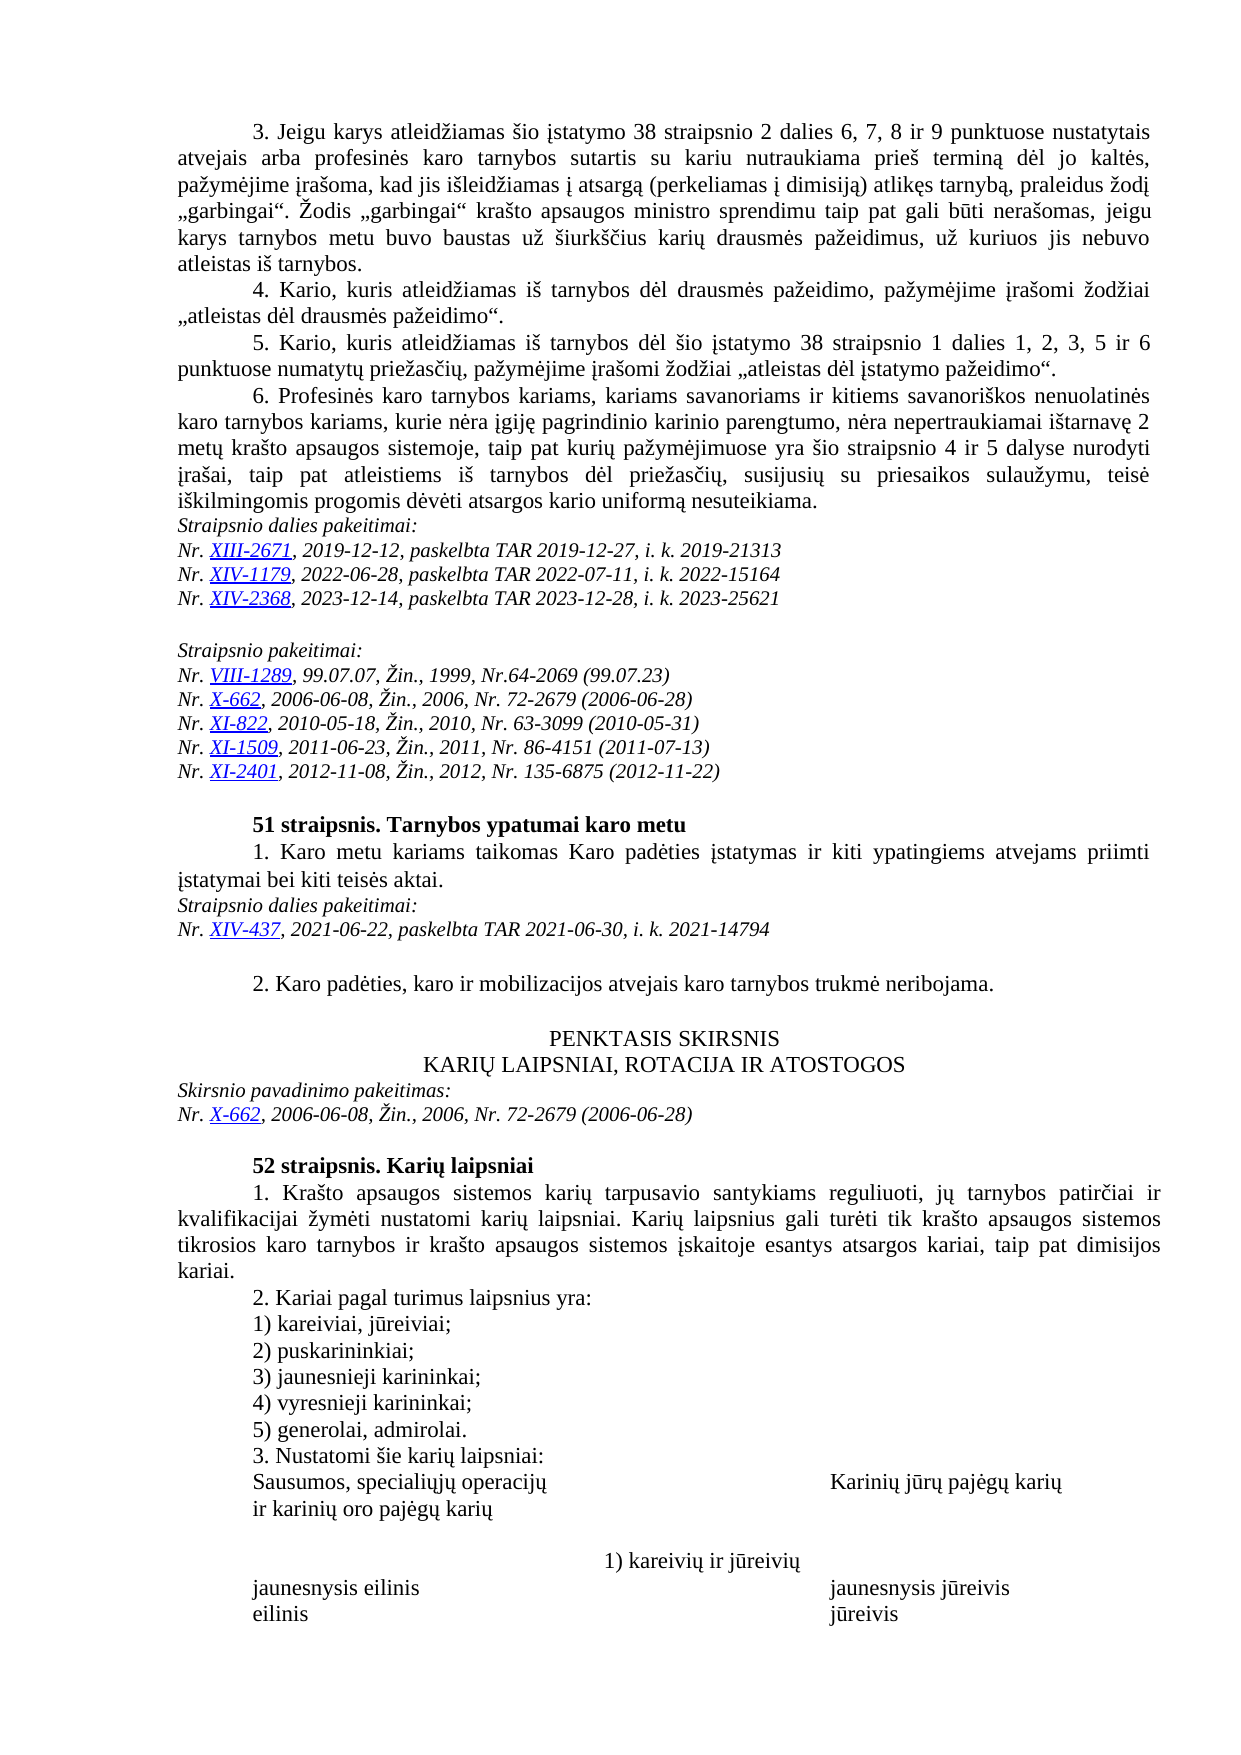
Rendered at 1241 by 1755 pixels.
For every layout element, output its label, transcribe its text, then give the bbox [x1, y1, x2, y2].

text Straipsnio dalies pakeitimai: [177, 513, 1152, 537]
text 2) puskarininkiai; [177, 1337, 1152, 1363]
text 51 straipsnis. Tarnybos ypatumai karo metu [177, 812, 1152, 838]
text Straipsnio dalies pakeitimai: [177, 893, 1152, 917]
text Nr. VIII-1289, 99.07.07, Žin., 1999, Nr.64-2069 (99.07.23) [177, 662, 1152, 687]
text 5) generolai, admirolai. [177, 1416, 1152, 1442]
text 6. Profesinės karo tarnybos kariams, kariams savanoriams ir kitiems savanoriškos nenuolatinės karo tarnybos kariams, kurie nėra įgiję pagrindinio karinio parengtumo, nėra nepertraukiamai ištarnavę 2 metų krašto apsaugos sistemoje, taip pat kurių pažymėjimuose yra šio straipsnio 4 ir 5 dalyse nurodyti įrašai, taip pat atleistiems iš tarnybos dėl priežasčių, susijusių su priesaikos sulaužymu, teisė iškilmingomis progomis dėvėti atsargos kario uniformą nesuteikiama. [177, 382, 1152, 513]
text Nr. XIV-437, 2021-06-22, paskelbta TAR 2021-06-30, i. k. 2021-14794 [177, 917, 1152, 941]
text eilinis jūreivis [177, 1600, 1152, 1627]
text 4. Kario, kuris atleidžiamas iš tarnybos dėl drausmės pažeidimo, pažymėjime įrašomi žodžiai „atleistas dėl drausmės pažeidimo“. [177, 276, 1152, 329]
text 1. Karo metu kariams taikomas Karo padėties įstatymas ir kiti ypatingiems atvejams priimti įstatymai bei kiti teisės aktai. [177, 838, 1152, 893]
text 1) kareiviai, jūreiviai; [177, 1310, 1152, 1337]
text ir karinių oro pajėgų karių [177, 1495, 1152, 1521]
text 2. Kariai pagal turimus laipsnius yra: [177, 1284, 1152, 1310]
text Nr. XIII-2671, 2019-12-12, paskelbta TAR 2019-12-27, i. k. 2019-21313 [177, 537, 1152, 562]
text 5. Kario, kuris atleidžiamas iš tarnybos dėl šio įstatymo 38 straipsnio 1 dalies 1, 2, 3, 5 ir 6 punktuose numatytų priežasčių, pažymėjime įrašomi žodžiai „atleistas dėl įstatymo pažeidimo“. [177, 329, 1152, 382]
text Nr. XIV-2368, 2023-12-14, paskelbta TAR 2023-12-28, i. k. 2023-25621 [177, 586, 1152, 610]
text 3) jaunesnieji karininkai; [177, 1363, 1152, 1389]
text Nr. XI-2401, 2012-11-08, Žin., 2012, Nr. 135-6875 (2012-11-22) [177, 759, 1152, 783]
text 2. Karo padėties, karo ir mobilizacijos atvejais karo tarnybos trukmė neribojama. [177, 970, 1152, 996]
text Straipsnio pakeitimai: [177, 638, 1152, 662]
text PENKTASIS SKIRSNIS [177, 1025, 1152, 1051]
text Nr. XI-822, 2010-05-18, Žin., 2010, Nr. 63-3099 (2010-05-31) [177, 711, 1152, 735]
text 3. Nustatomi šie karių laipsniai: [177, 1442, 1152, 1468]
text 1. Krašto apsaugos sistemos karių tarpusavio santykiams reguliuoti, jų tarnybos patirčiai ir kvalifikacijai žymėti nustatomi karių laipsniai. Karių laipsnius gali turėti tik krašto apsaugos sistemos tikrosios karo tarnybos ir krašto apsaugos sistemos įskaitoje esantys atsargos kariai, taip pat dimisijos kariai. [177, 1178, 1163, 1284]
text Nr. X-662, 2006-06-08, Žin., 2006, Nr. 72-2679 (2006-06-28) [177, 687, 1152, 711]
text 3. Jeigu karys atleidžiamas šio įstatymo 38 straipsnio 2 dalies 6, 7, 8 ir 9 punktuose nustatytais atvejais arba profesinės karo tarnybos sutartis su kariu nutraukiama prieš terminą dėl jo kaltės, pažymėjime įrašoma, kad jis išleidžiamas į atsargą (perkeliamas į dimisiją) atlikęs tarnybą, praleidus žodį „garbingai“. Žodis „garbingai“ krašto apsaugos ministro sprendimu taip pat gali būti nerašomas, jeigu karys tarnybos metu buvo baustas už šiurkščius karių drausmės pažeidimus, už kuriuos jis nebuvo atleistas iš tarnybos. [177, 118, 1152, 276]
text Nr. XIV-1179, 2022-06-28, paskelbta TAR 2022-07-11, i. k. 2022-15164 [177, 562, 1152, 586]
text jaunesnysis eilinis jaunesnysis jūreivis [177, 1574, 1152, 1600]
text Nr. XI-1509, 2011-06-23, Žin., 2011, Nr. 86-4151 (2011-07-13) [177, 735, 1152, 759]
text Nr. X-662, 2006-06-08, Žin., 2006, Nr. 72-2679 (2006-06-28) [177, 1102, 1152, 1126]
text Skirsnio pavadinimo pakeitimas: [177, 1078, 1152, 1102]
text 4) vyresnieji karininkai; [177, 1389, 1152, 1416]
text 52 straipsnis. Karių laipsniai [177, 1152, 1152, 1178]
text 1) kareivių ir jūreivių [177, 1547, 1152, 1574]
text KARIŲ LAIPSNIAI, ROTACIJA IR ATOSTOGOS [177, 1051, 1152, 1078]
text Sausumos, specialiųjų operacijų Karinių jūrų pajėgų karių [177, 1468, 1152, 1495]
